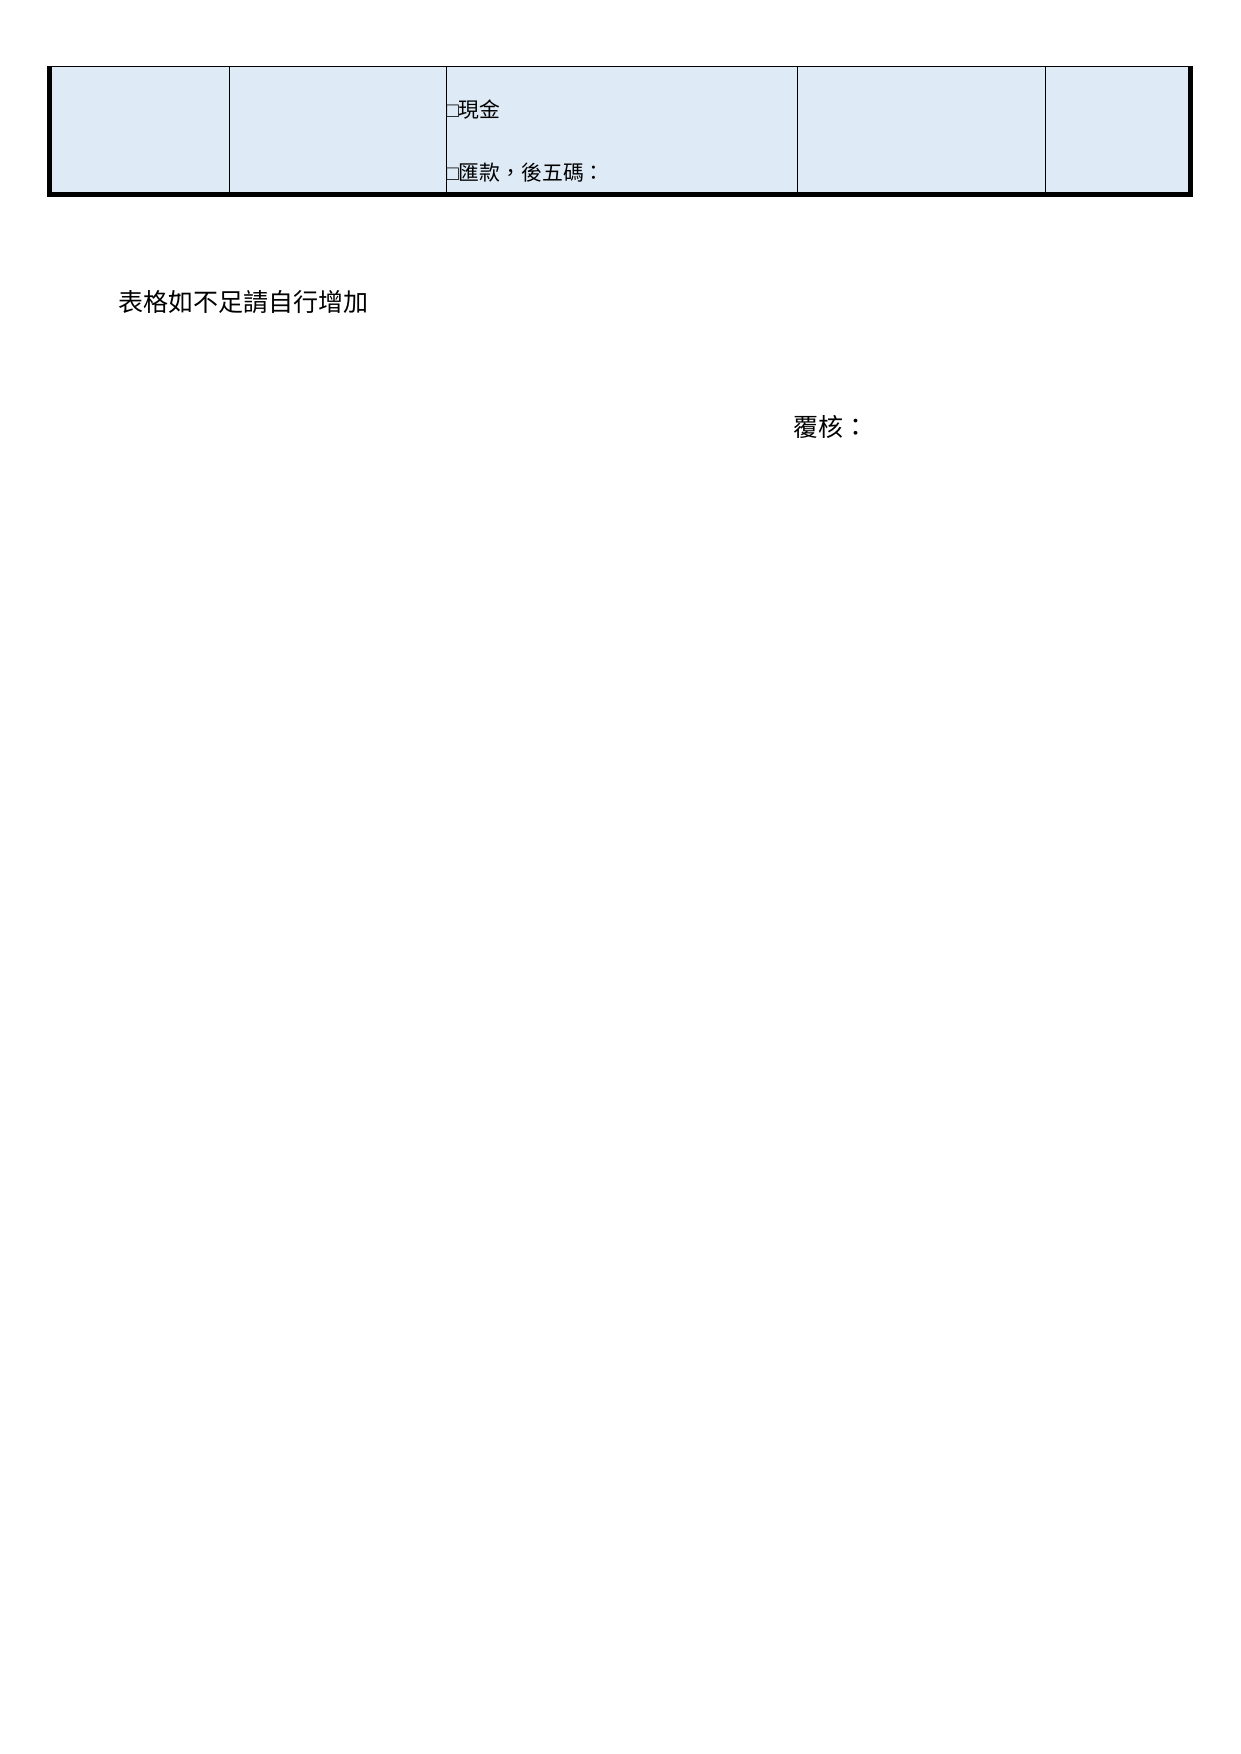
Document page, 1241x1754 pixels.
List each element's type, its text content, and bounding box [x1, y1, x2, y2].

text 表格如不足請自行增加 [118, 259, 1122, 322]
table_cell [52, 67, 229, 192]
table_cell □現金 □匯款，後五碼： [447, 67, 797, 192]
table_cell [230, 67, 446, 192]
table_cell [1046, 67, 1188, 192]
text 覆核： [793, 384, 1122, 447]
table_cell [798, 67, 1045, 192]
